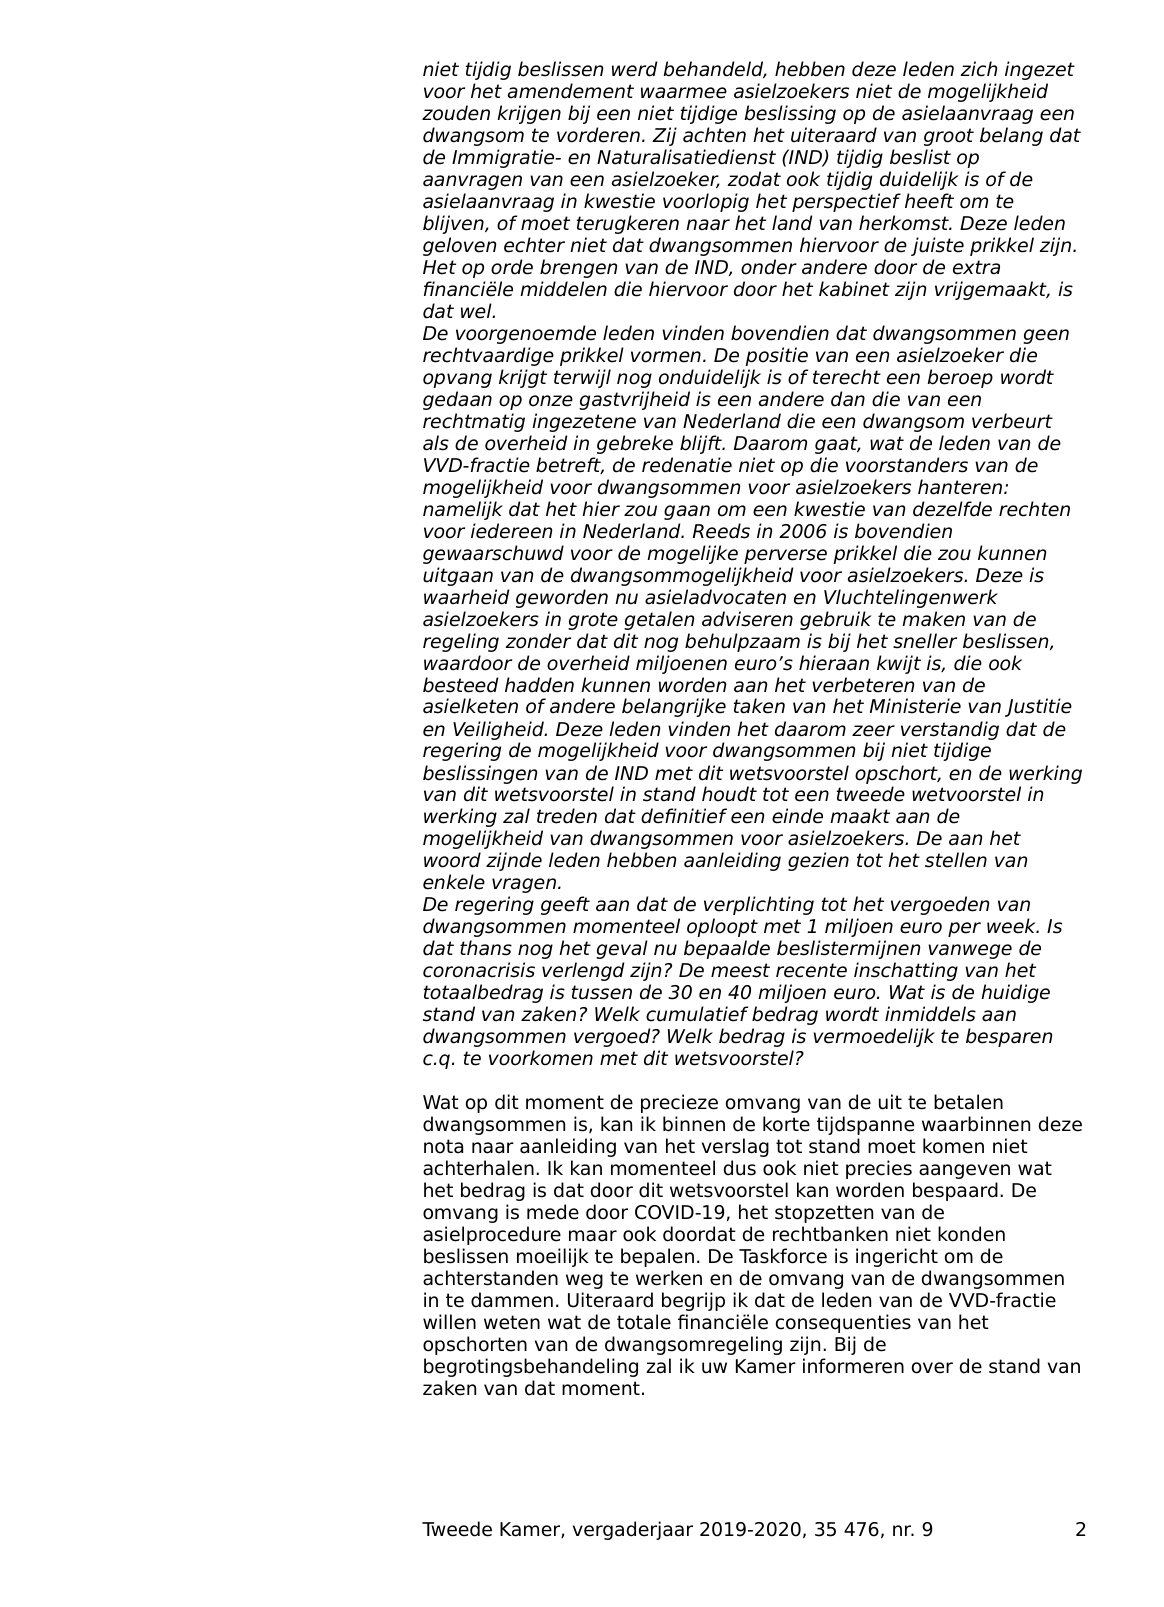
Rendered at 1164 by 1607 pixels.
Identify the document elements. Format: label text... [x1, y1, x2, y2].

text De regering geeft aan dat de verplichting tot het vergoeden van dwangsommen momenteel oploopt met 1 miljoen euro per week. Is dat thans nog het geval nu bepaalde beslistermijnen vanwege de coronacrisis verlengd zijn? De meest recente inschatting van het totaalbedrag is tussen de 30 en 40 miljoen euro. Wat is de huidige stand van zaken? Welk cumulatief bedrag wordt inmiddels aan dwangsommen vergoed? Welk bedrag is vermoedelijk te besparen c.q. te voorkomen met dit wetsvoorstel? [422, 894, 1087, 1070]
text niet tijdig beslissen werd behandeld, hebben deze leden zich ingezet voor het amendement waarmee asielzoekers niet de mogelijkheid zouden krijgen bij een niet tijdige beslissing op de asielaanvraag een dwangsom te vorderen. Zij achten het uiteraard van groot belang dat de Immigratie- en Naturalisatiedienst (IND) tijdig beslist op aanvragen van een asielzoeker, zodat ook tijdig duidelijk is of de asielaanvraag in kwestie voorlopig het perspectief heeft om te blijven, of moet terugkeren naar het land van herkomst. Deze leden geloven echter niet dat dwangsommen hiervoor de juiste prikkel zijn. Het op orde brengen van de IND, onder andere door de extra financiële middelen die hiervoor door het kabinet zijn vrijgemaakt, is dat wel. [422, 59, 1087, 323]
text Wat op dit moment de precieze omvang van de uit te betalen dwangsommen is, kan ik binnen de korte tijdspanne waarbinnen deze nota naar aanleiding van het verslag tot stand moet komen niet achterhalen. Ik kan momenteel dus ook niet precies aangeven wat het bedrag is dat door dit wetsvoorstel kan worden bespaard. De omvang is mede door COVID-19, het stopzetten van de asielprocedure maar ook doordat de rechtbanken niet konden beslissen moeilijk te bepalen. De Taskforce is ingericht om de achterstanden weg te werken en de omvang van de dwangsommen in te dammen. Uiteraard begrijp ik dat de leden van de VVD-fractie willen weten wat de totale financiële consequenties van het opschorten van de dwangsomregeling zijn. Bij de begrotingsbehandeling zal ik uw Kamer informeren over de stand van zaken van dat moment. [422, 1092, 1087, 1400]
text De voorgenoemde leden vinden bovendien dat dwangsommen geen rechtvaardige prikkel vormen. De positie van een asielzoeker die opvang krijgt terwijl nog onduidelijk is of terecht een beroep wordt gedaan op onze gastvrijheid is een andere dan die van een rechtmatig ingezetene van Nederland die een dwangsom verbeurt als de overheid in gebreke blijft. Daarom gaat, wat de leden van de VVD-fractie betreft, de redenatie niet op die voorstanders van de mogelijkheid voor dwangsommen voor asielzoekers hanteren: namelijk dat het hier zou gaan om een kwestie van dezelfde rechten voor iedereen in Nederland. Reeds in 2006 is bovendien gewaarschuwd voor de mogelijke perverse prikkel die zou kunnen uitgaan van de dwangsommogelijkheid voor asielzoekers. Deze is waarheid geworden nu asieladvocaten en Vluchtelingenwerk asielzoekers in grote getalen adviseren gebruik te maken van de regeling zonder dat dit nog behulpzaam is bij het sneller beslissen, waardoor de overheid miljoenen euro’s hieraan kwijt is, die ook besteed hadden kunnen worden aan het verbeteren van de asielketen of andere belangrijke taken van het Ministerie van Justitie en Veiligheid. Deze leden vinden het daarom zeer verstandig dat de regering de mogelijkheid voor dwangsommen bij niet tijdige beslissingen van de IND met dit wetsvoorstel opschort, en de werking van dit wetsvoorstel in stand houdt tot een tweede wetvoorstel in werking zal treden dat definitief een einde maakt aan de mogelijkheid van dwangsommen voor asielzoekers. De aan het woord zijnde leden hebben aanleiding gezien tot het stellen van enkele vragen. [422, 323, 1087, 894]
